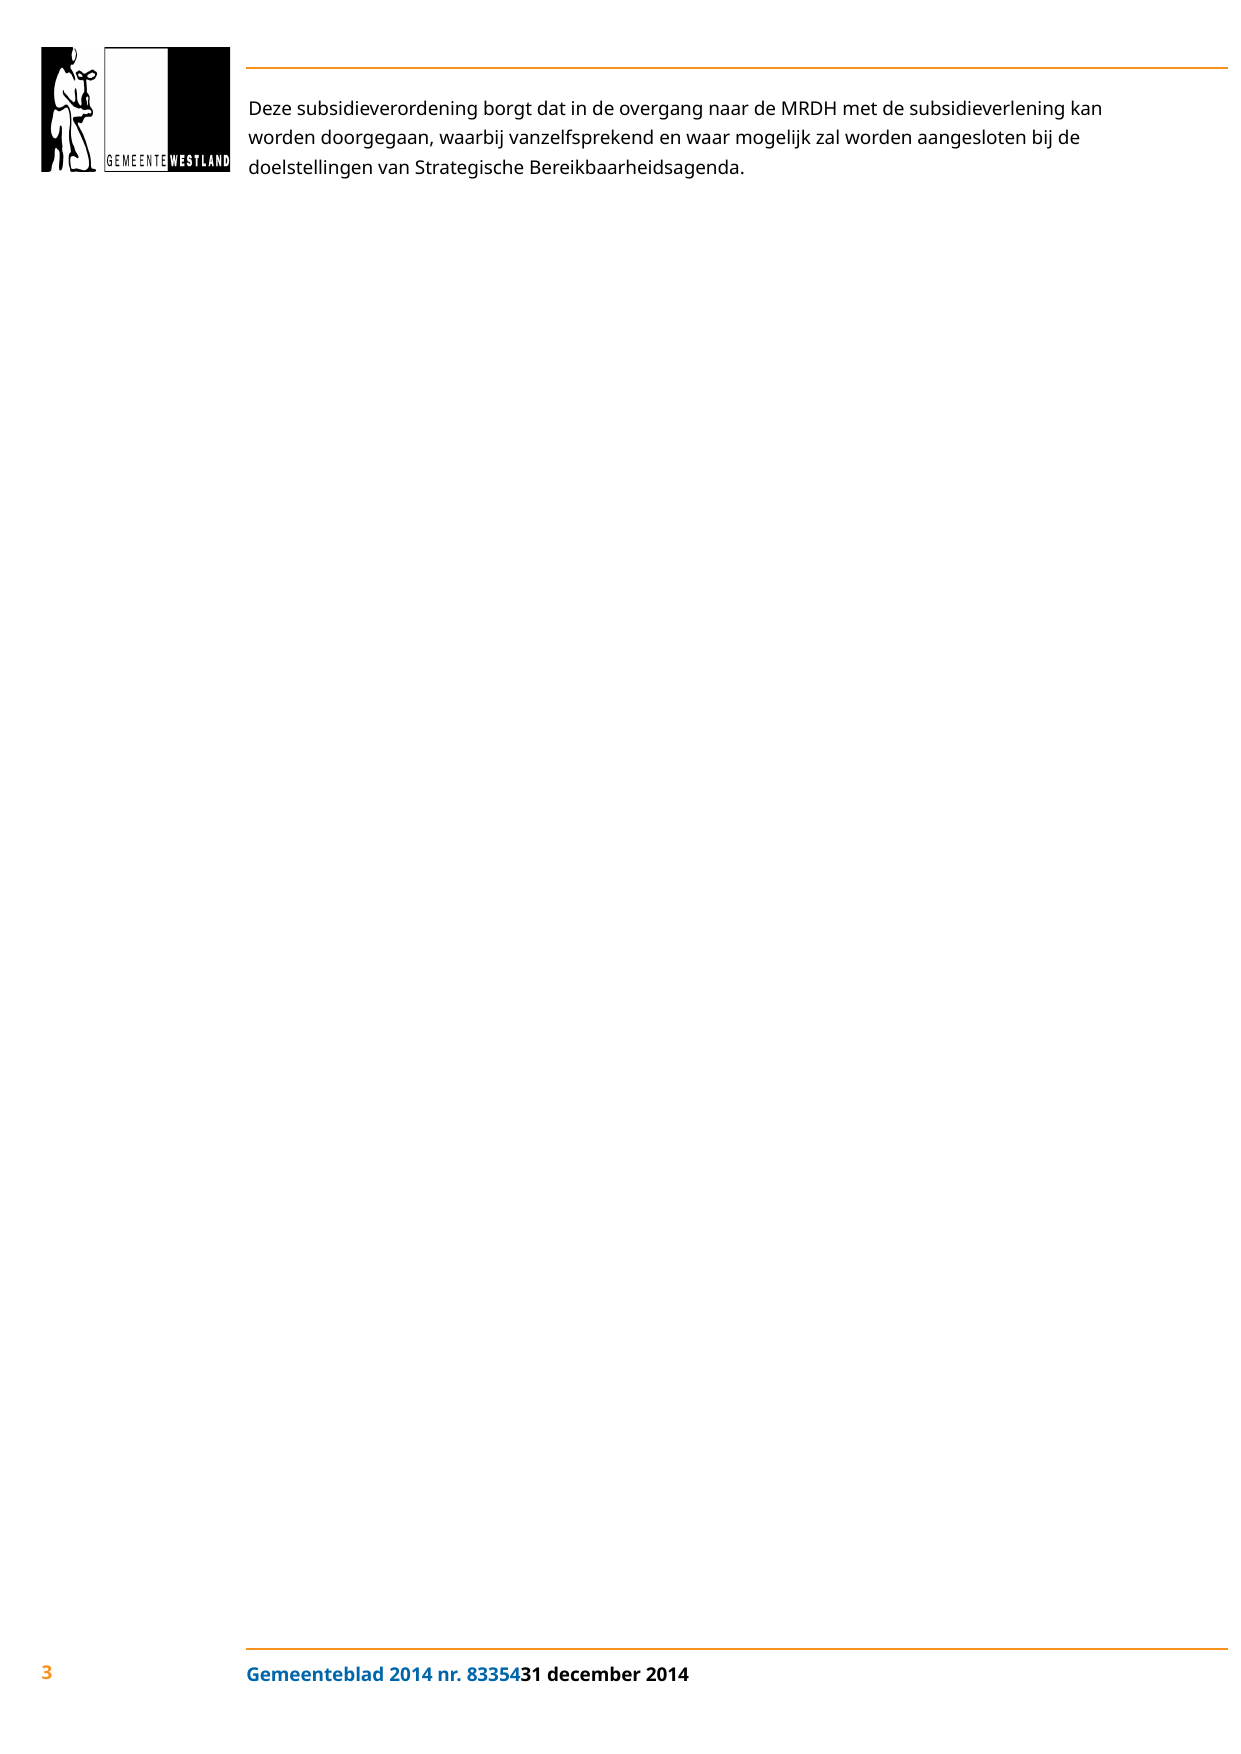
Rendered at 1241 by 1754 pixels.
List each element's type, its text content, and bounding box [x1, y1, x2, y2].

picture [41, 47, 231, 172]
text Deze subsidieverordening borgt dat in de overgang naar de MRDH met de subsidieverlening kan worden doorgegaan, waarbij vanzelfsprekend en waar mogelijk zal worden aangesloten bij de doelstellingen van Strategische Bereikbaarheidsagenda. [248, 95, 1152, 180]
